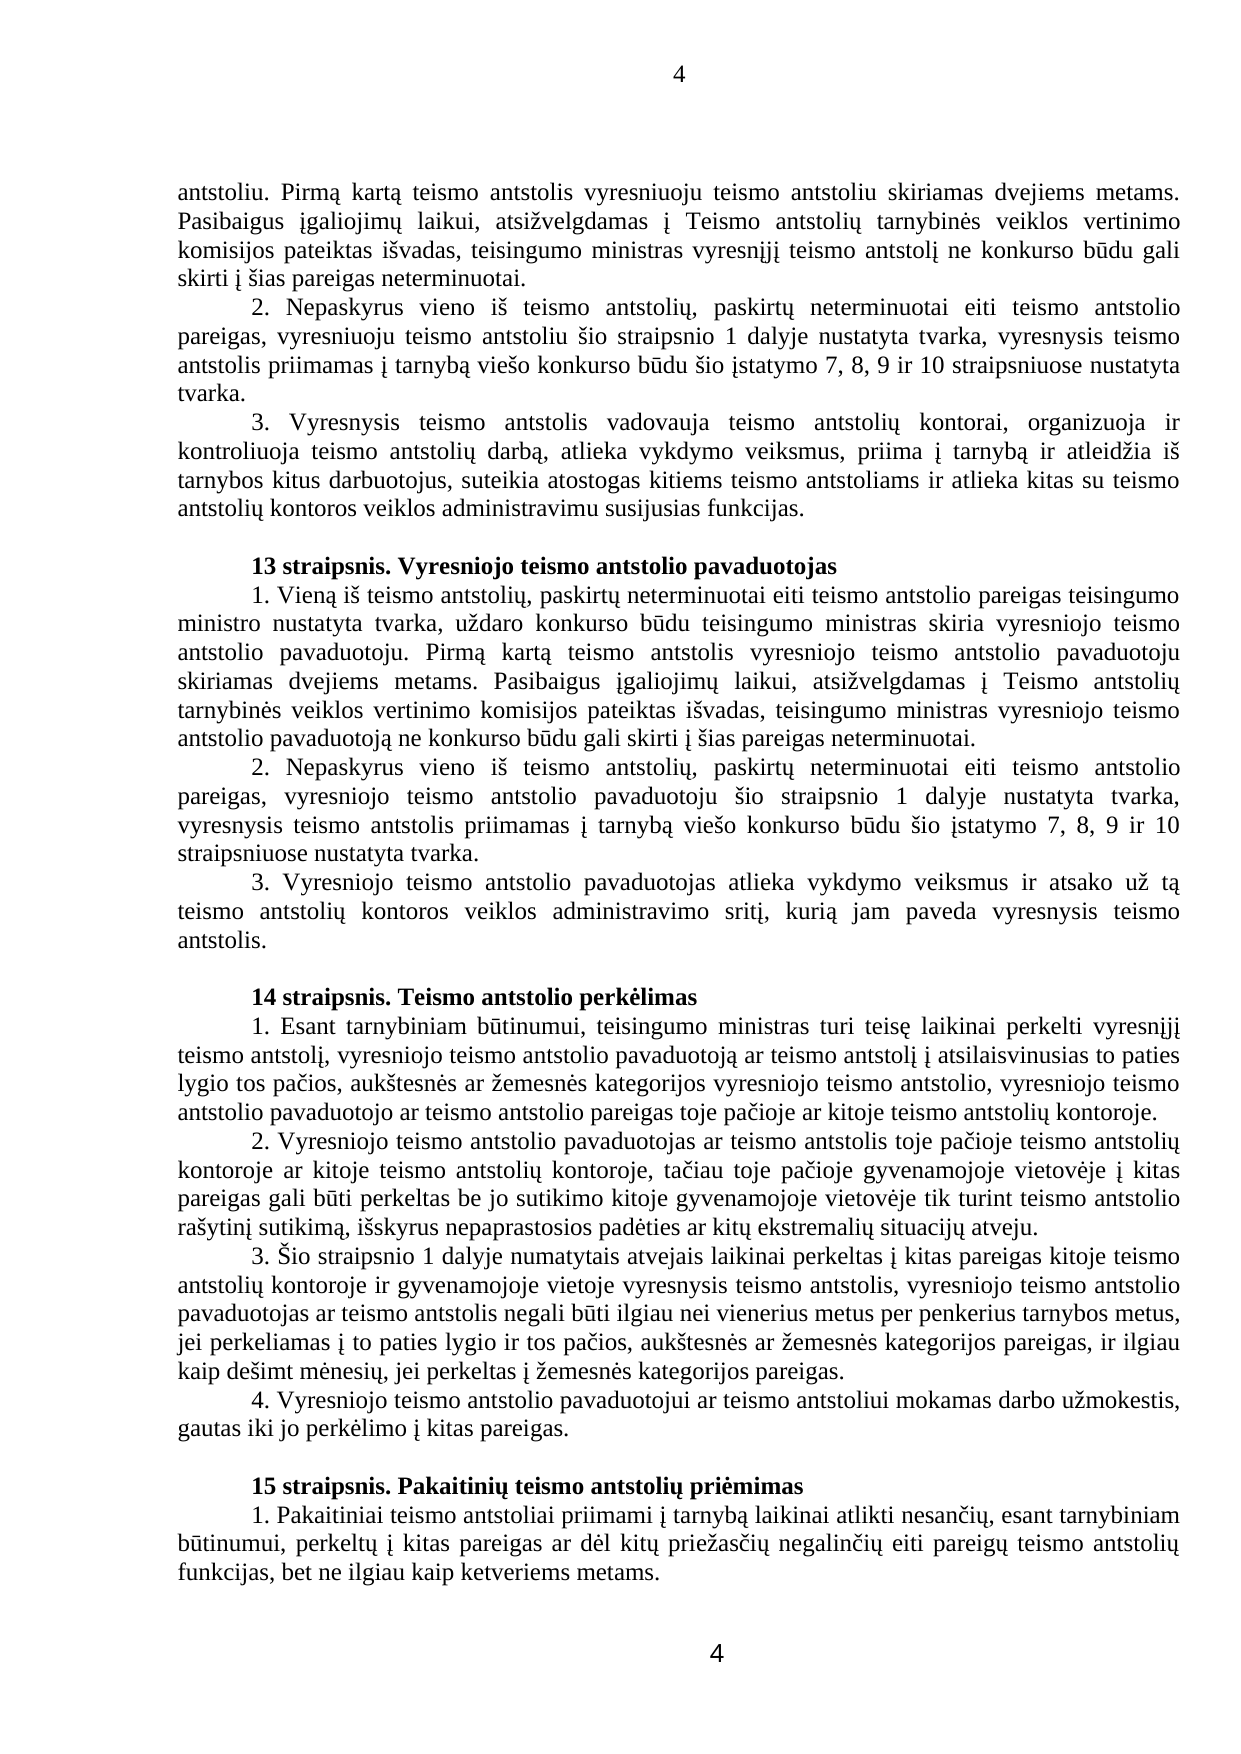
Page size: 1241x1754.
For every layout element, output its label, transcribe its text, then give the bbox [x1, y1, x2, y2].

text 1. Esant tarnybiniam būtinumui, teisingumo ministras turi teisę laikinai perkelti vyresnįjį teismo antstolį, vyresniojo teismo antstolio pavaduotoją ar teismo antstolį į atsilaisvinusias to paties lygio tos pačios, aukštesnės ar žemesnės kategorijos vyresniojo teismo antstolio, vyresniojo teismo antstolio pavaduotojo ar teismo antstolio pareigas toje pačioje ar kitoje teismo antstolių kontoroje. [177, 1011, 1181, 1126]
text 15 straipsnis. Pakaitinių teismo antstolių priėmimas [177, 1471, 1181, 1500]
text 3. Vyresniojo teismo antstolio pavaduotojas atlieka vykdymo veiksmus ir atsako už tą teismo antstolių kontoros veiklos administravimo sritį, kurią jam paveda vyresnysis teismo antstolis. [177, 867, 1181, 953]
text 2. Nepaskyrus vieno iš teismo antstolių, paskirtų neterminuotai eiti teismo antstolio pareigas, vyresniojo teismo antstolio pavaduotoju šio straipsnio 1 dalyje nustatyta tvarka, vyresnysis teismo antstolis priimamas į tarnybą viešo konkurso būdu šio įstatymo 7, 8, 9 ir 10 straipsniuose nustatyta tvarka. [177, 752, 1181, 867]
text antstoliu. Pirmą kartą teismo antstolis vyresniuoju teismo antstoliu skiriamas dvejiems metams. Pasibaigus įgaliojimų laikui, atsižvelgdamas į Teismo antstolių tarnybinės veiklos vertinimo komisijos pateiktas išvadas, teisingumo ministras vyresnįjį teismo antstolį ne konkurso būdu gali skirti į šias pareigas neterminuotai. [177, 177, 1181, 292]
text 13 straipsnis. Vyresniojo teismo antstolio pavaduotojas [177, 551, 1181, 580]
text 4. Vyresniojo teismo antstolio pavaduotojui ar teismo antstoliui mokamas darbo užmokestis, gautas iki jo perkėlimo į kitas pareigas. [177, 1385, 1181, 1442]
text 3. Šio straipsnio 1 dalyje numatytais atvejais laikinai perkeltas į kitas pareigas kitoje teismo antstolių kontoroje ir gyvenamojoje vietoje vyresnysis teismo antstolis, vyresniojo teismo antstolio pavaduotojas ar teismo antstolis negali būti ilgiau nei vienerius metus per penkerius tarnybos metus, jei perkeliamas į to paties lygio ir tos pačios, aukštesnės ar žemesnės kategorijos pareigas, ir ilgiau kaip dešimt mėnesių, jei perkeltas į žemesnės kategorijos pareigas. [177, 1241, 1181, 1385]
text 14 straipsnis. Teismo antstolio perkėlimas [177, 982, 1181, 1011]
text 1. Pakaitiniai teismo antstoliai priimami į tarnybą laikinai atlikti nesančių, esant tarnybiniam būtinumui, perkeltų į kitas pareigas ar dėl kitų priežasčių negalinčių eiti pareigų teismo antstolių funkcijas, bet ne ilgiau kaip ketveriems metams. [177, 1500, 1181, 1586]
text 1. Vieną iš teismo antstolių, paskirtų neterminuotai eiti teismo antstolio pareigas teisingumo ministro nustatyta tvarka, uždaro konkurso būdu teisingumo ministras skiria vyresniojo teismo antstolio pavaduotoju. Pirmą kartą teismo antstolis vyresniojo teismo antstolio pavaduotoju skiriamas dvejiems metams. Pasibaigus įgaliojimų laikui, atsižvelgdamas į Teismo antstolių tarnybinės veiklos vertinimo komisijos pateiktas išvadas, teisingumo ministras vyresniojo teismo antstolio pavaduotoją ne konkurso būdu gali skirti į šias pareigas neterminuotai. [177, 580, 1181, 752]
text 3. Vyresnysis teismo antstolis vadovauja teismo antstolių kontorai, organizuoja ir kontroliuoja teismo antstolių darbą, atlieka vykdymo veiksmus, priima į tarnybą ir atleidžia iš tarnybos kitus darbuotojus, suteikia atostogas kitiems teismo antstoliams ir atlieka kitas su teismo antstolių kontoros veiklos administravimu susijusias funkcijas. [177, 407, 1181, 522]
text 2. Vyresniojo teismo antstolio pavaduotojas ar teismo antstolis toje pačioje teismo antstolių kontoroje ar kitoje teismo antstolių kontoroje, tačiau toje pačioje gyvenamojoje vietovėje į kitas pareigas gali būti perkeltas be jo sutikimo kitoje gyvenamojoje vietovėje tik turint teismo antstolio rašytinį sutikimą, išskyrus nepaprastosios padėties ar kitų ekstremalių situacijų atveju. [177, 1126, 1181, 1241]
text 2. Nepaskyrus vieno iš teismo antstolių, paskirtų neterminuotai eiti teismo antstolio pareigas, vyresniuoju teismo antstoliu šio straipsnio 1 dalyje nustatyta tvarka, vyresnysis teismo antstolis priimamas į tarnybą viešo konkurso būdu šio įstatymo 7, 8, 9 ir 10 straipsniuose nustatyta tvarka. [177, 292, 1181, 407]
